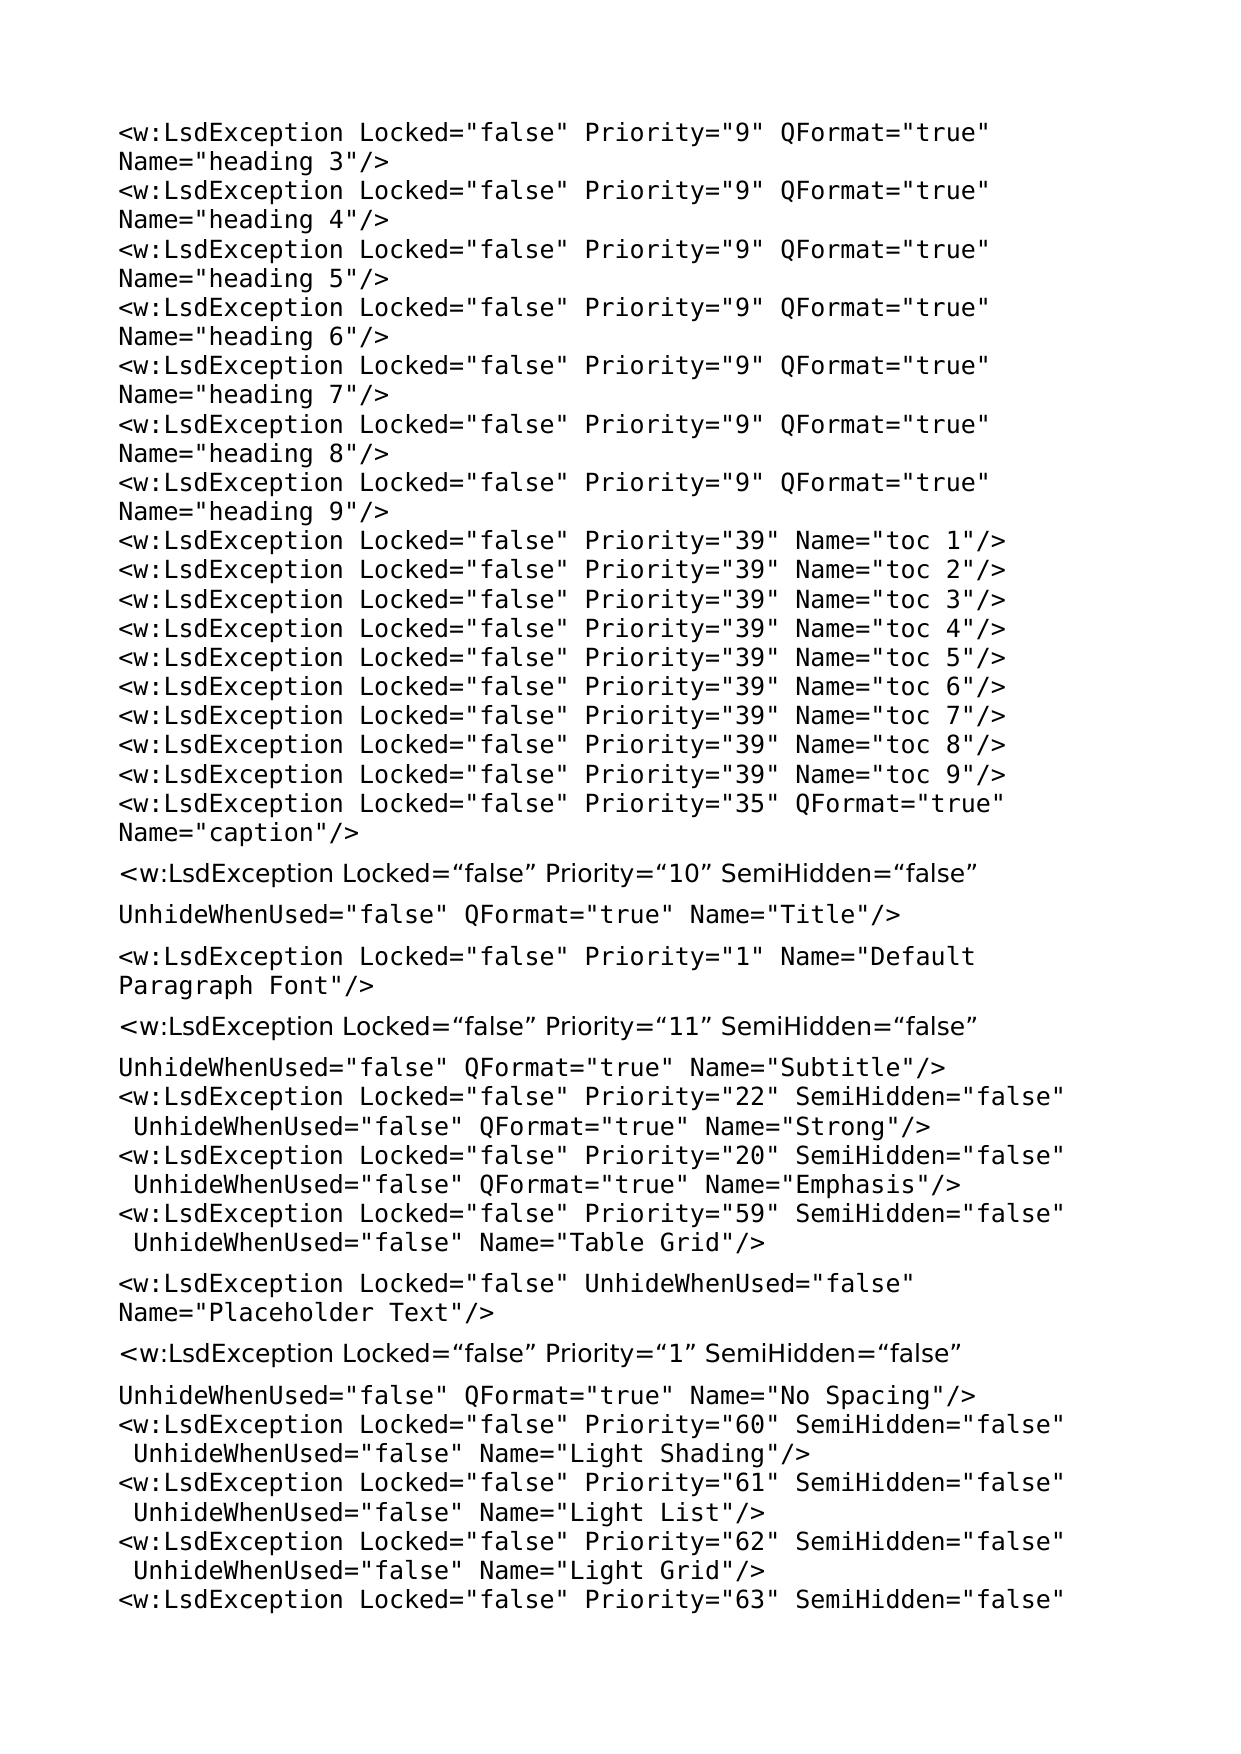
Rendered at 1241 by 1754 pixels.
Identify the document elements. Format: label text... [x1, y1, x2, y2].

text <w:LsdException Locked=“false” Priority=“10” SemiHidden=“false” [118, 859, 1122, 888]
text <w:LsdException Locked="false" Priority="9" QFormat="true" Name="heading 3"/> <w:LsdException Locked="false" Priority="9" QFormat="true" Name="heading 4"/> <w:LsdException Locked="false" Priority="9" QFormat="true" Name="heading 5"/> <w:LsdException Locked="false" Priority="9" QFormat="true" Name="heading 6"/> <w:LsdException Locked="false" Priority="9" QFormat="true" Name="heading 7"/> <w:LsdException Locked="false" Priority="9" QFormat="true" Name="heading 8"/> <w:LsdException Locked="false" Priority="9" QFormat="true" Name="heading 9"/> <w:LsdException Locked="false" Priority="39" Name="toc 1"/> <w:LsdException Locked="false" Priority="39" Name="toc 2"/> <w:LsdException Locked="false" Priority="39" Name="toc 3"/> <w:LsdException Locked="false" Priority="39" Name="toc 4"/> <w:LsdException Locked="false" Priority="39" Name="toc 5"/> <w:LsdException Locked="false" Priority="39" Name="toc 6"/> <w:LsdException Locked="false" Priority="39" Name="toc 7"/> <w:LsdException Locked="false" Priority="39" Name="toc 8"/> <w:LsdException Locked="false" Priority="39" Name="toc 9"/> <w:LsdException Locked="false" Priority="35" QFormat="true" Name="caption"/> [118, 118, 1122, 847]
text <w:LsdException Locked=“false” Priority=“11” SemiHidden=“false” [118, 1012, 1122, 1041]
text UnhideWhenUsed="false" QFormat="true" Name="No Spacing"/> <w:LsdException Locked="false" Priority="60" SemiHidden="false" UnhideWhenUsed="false" Name="Light Shading"/> <w:LsdException Locked="false" Priority="61" SemiHidden="false" UnhideWhenUsed="false" Name="Light List"/> <w:LsdException Locked="false" Priority="62" SemiHidden="false" UnhideWhenUsed="false" Name="Light Grid"/> <w:LsdException Locked="false" Priority="63" SemiHidden="false" [118, 1381, 1122, 1614]
text UnhideWhenUsed="false" QFormat="true" Name="Subtitle"/> <w:LsdException Locked="false" Priority="22" SemiHidden="false" UnhideWhenUsed="false" QFormat="true" Name="Strong"/> <w:LsdException Locked="false" Priority="20" SemiHidden="false" UnhideWhenUsed="false" QFormat="true" Name="Emphasis"/> <w:LsdException Locked="false" Priority="59" SemiHidden="false" UnhideWhenUsed="false" Name="Table Grid"/> [118, 1053, 1122, 1258]
text <w:LsdException Locked="false" UnhideWhenUsed="false" Name="Placeholder Text"/> [118, 1269, 1122, 1328]
text UnhideWhenUsed="false" QFormat="true" Name="Title"/> [118, 901, 1122, 930]
text <w:LsdException Locked=“false” Priority=“1” SemiHidden=“false” [118, 1339, 1122, 1369]
text <w:LsdException Locked="false" Priority="1" Name="Default Paragraph Font"/> [118, 942, 1122, 1000]
